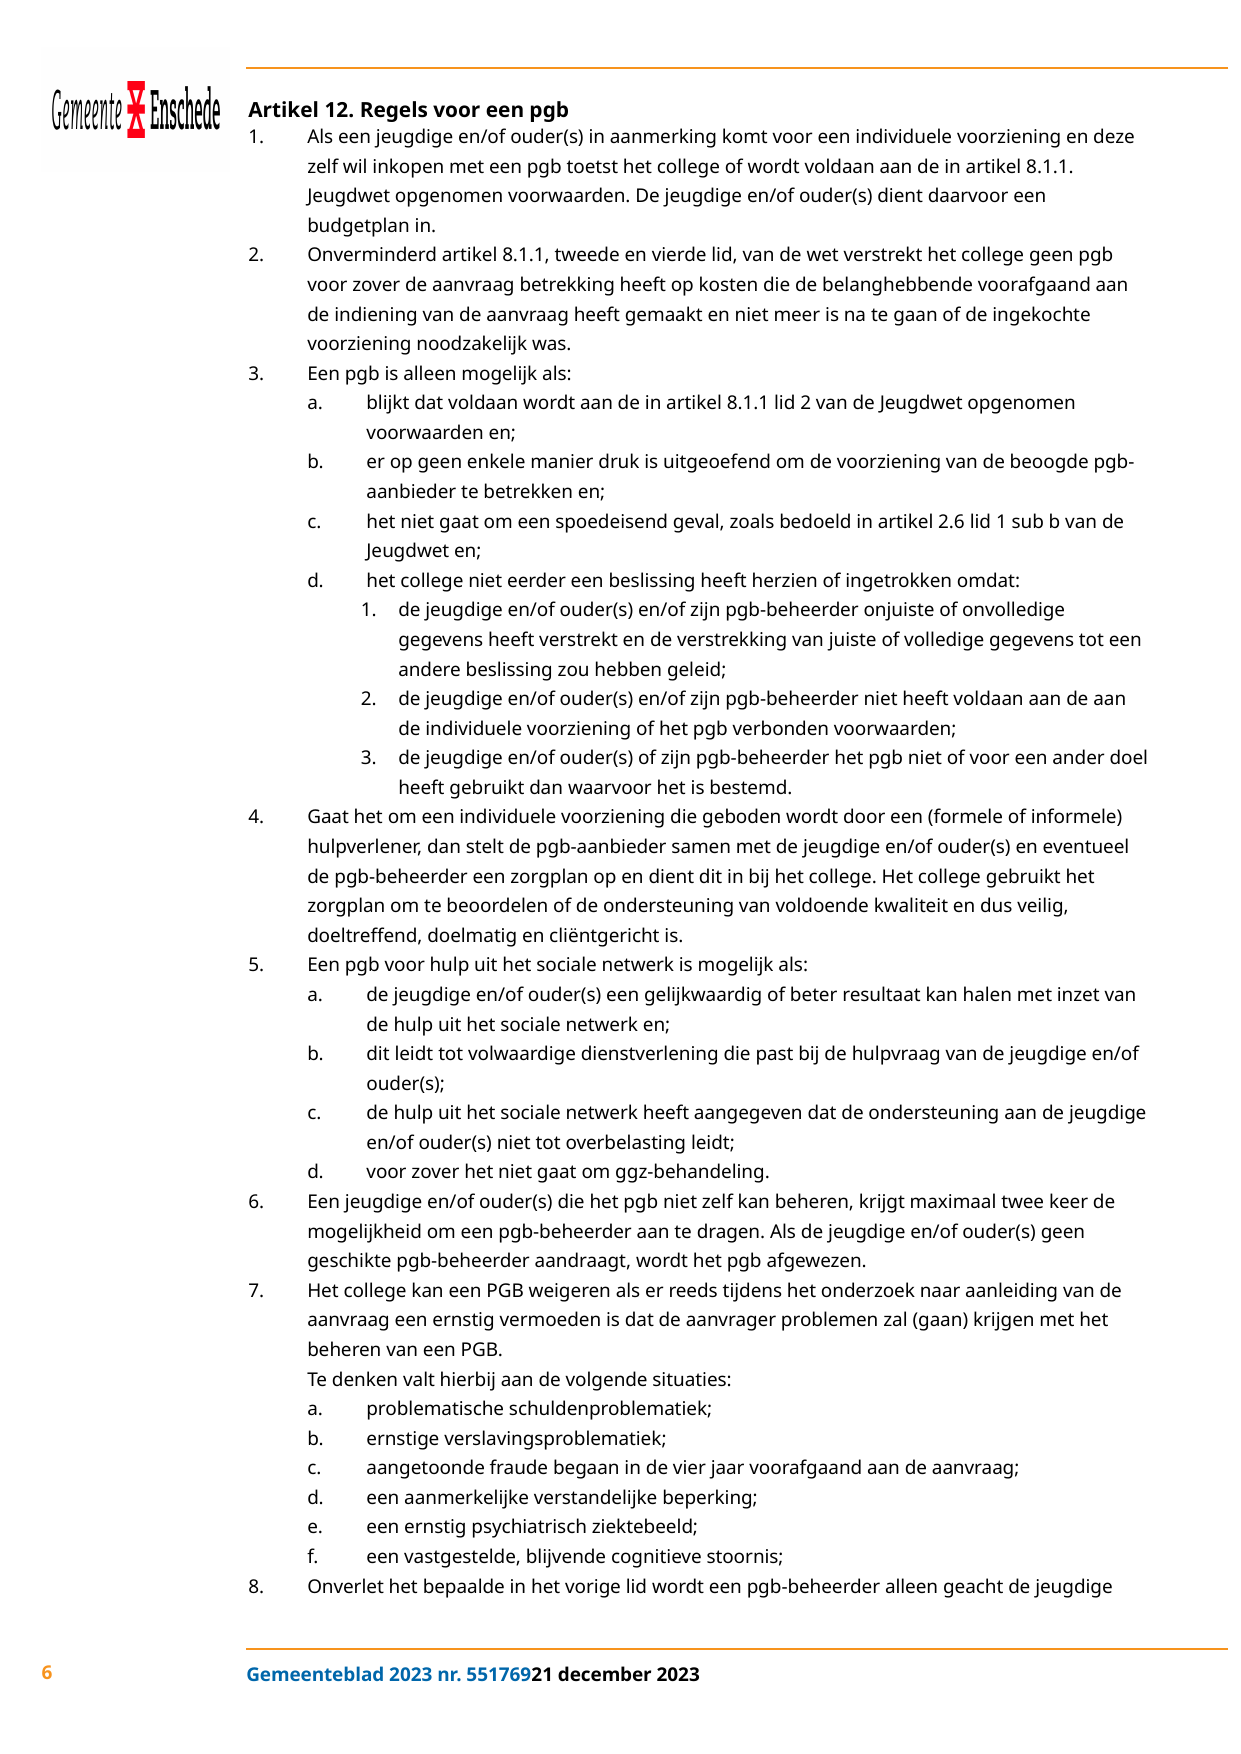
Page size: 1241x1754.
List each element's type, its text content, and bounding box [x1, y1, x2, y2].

list Gaat het om een individuele voorziening die geboden wordt door een (formele of informele) hulpverlener, dan stelt de pgb-aanbieder samen met de jeugdige en/of ouder(s) en eventueel de pgb-beheerder een zorgplan op en dient dit in bij het college. Het college gebruikt het zorgplan om te beoordelen of de ondersteuning van voldoende kwaliteit en dus veilig, doeltreffend, doelmatig en cliëntgericht is. [248, 804, 1152, 948]
list aangetoonde fraude begaan in de vier jaar voorafgaand aan de aanvraag; [307, 1454, 1152, 1480]
list de hulp uit het sociale netwerk heeft aangegeven dat de ondersteuning aan de jeugdige en/of ouder(s) niet tot overbelasting leidt; [307, 1099, 1152, 1155]
list Een pgb is alleen mogelijk als: [248, 360, 1152, 386]
list Onverlet het bepaalde in het vorige lid wordt een pgb-beheerder alleen geacht de jeugdige [248, 1573, 1152, 1598]
list de jeugdige en/of ouder(s) een gelijkwaardig of beter resultaat kan halen met inzet van de hulp uit het sociale netwerk en; [307, 981, 1152, 1036]
list het college niet eerder een beslissing heeft herzien of ingetrokken omdat: [307, 567, 1152, 593]
picture [41, 47, 231, 172]
list Een jeugdige en/of ouder(s) die het pgb niet zelf kan beheren, krijgt maximaal twee keer de mogelijkheid om een pgb-beheerder aan te dragen. Als de jeugdige en/of ouder(s) geen geschikte pgb-beheerder aandraagt, wordt het pgb afgewezen. [248, 1188, 1152, 1273]
list voor zover het niet gaat om ggz-behandeling. [307, 1159, 1152, 1184]
list Te denken valt hierbij aan de volgende situaties: [248, 1366, 1152, 1391]
list er op geen enkele manier druk is uitgeoefend om de voorziening van de beoogde pgb-aanbieder te betrekken en; [307, 449, 1152, 504]
list een aanmerkelijke verstandelijke beperking; [307, 1484, 1152, 1510]
list Een pgb voor hulp uit het sociale netwerk is mogelijk als: [248, 952, 1152, 977]
list een ernstig psychiatrisch ziektebeeld; [307, 1514, 1152, 1539]
list dit leidt tot volwaardige dienstverlening die past bij de hulpvraag van de jeugdige en/of ouder(s); [307, 1040, 1152, 1096]
list de jeugdige en/of ouder(s) en/of zijn pgb-beheerder onjuiste of onvolledige gegevens heeft verstrekt en de verstrekking van juiste of volledige gegevens tot een andere beslissing zou hebben geleid; [361, 597, 1152, 681]
list het niet gaat om een spoedeisend geval, zoals bedoeld in artikel 2.6 lid 1 sub b van de Jeugdwet en; [307, 508, 1152, 563]
list de jeugdige en/of ouder(s) en/of zijn pgb-beheerder niet heeft voldaan aan de aan de individuele voorziening of het pgb verbonden voorwaarden; [361, 685, 1152, 741]
list een vastgestelde, blijvende cognitieve stoornis; [307, 1543, 1152, 1569]
text Artikel 12. Regels voor een pgb [248, 95, 1152, 123]
list ernstige verslavingsproblematiek; [307, 1425, 1152, 1451]
list Als een jeugdige en/of ouder(s) in aanmerking komt voor een individuele voorziening en deze zelf wil inkopen met een pgb toetst het college of wordt voldaan aan de in artikel 8.1.1. Jeugdwet opgenomen voorwaarden. De jeugdige en/of ouder(s) dient daarvoor een budgetplan in. [248, 123, 1152, 238]
list blijkt dat voldaan wordt aan de in artikel 8.1.1 lid 2 van de Jeugdwet opgenomen voorwaarden en; [307, 389, 1152, 445]
list problematische schuldenproblematiek; [307, 1395, 1152, 1421]
list Het college kan een PGB weigeren als er reeds tijdens het onderzoek naar aanleiding van de aanvraag een ernstig vermoeden is dat de aanvrager problemen zal (gaan) krijgen met het beheren van een PGB. [248, 1277, 1152, 1362]
list Onverminderd artikel 8.1.1, tweede en vierde lid, van de wet verstrekt het college geen pgb voor zover de aanvraag betrekking heeft op kosten die de belanghebbende voorafgaand aan de indiening van de aanvraag heeft gemaakt en niet meer is na te gaan of de ingekochte voorziening noodzakelijk was. [248, 242, 1152, 356]
list de jeugdige en/of ouder(s) of zijn pgb-beheerder het pgb niet of voor een ander doel heeft gebruikt dan waarvoor het is bestemd. [361, 744, 1152, 800]
